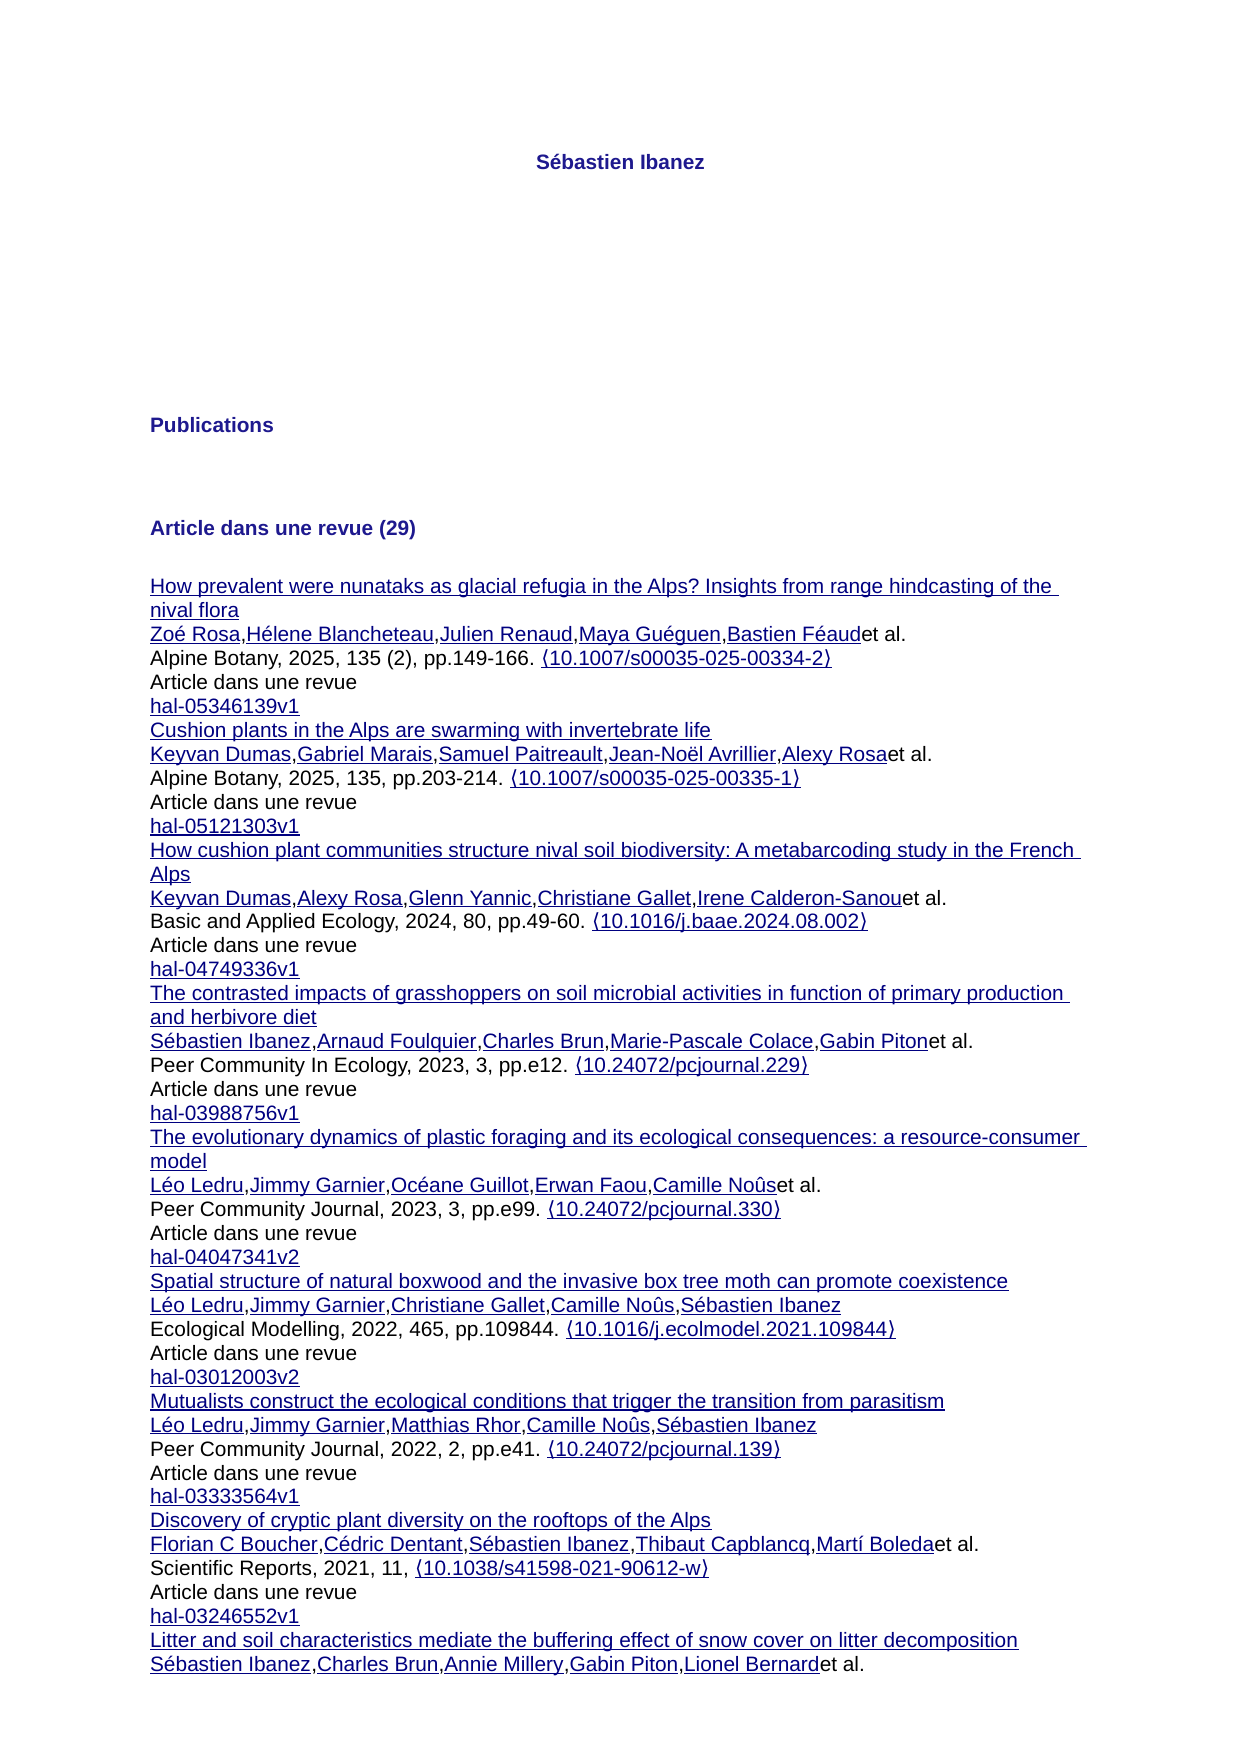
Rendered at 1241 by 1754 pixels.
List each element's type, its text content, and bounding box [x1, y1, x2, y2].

subtitle Publications [150, 412, 1090, 436]
table_cell How cushion plant communities structure nival soil biodiversity: A metabarcoding study in the French Alps Keyvan Dumas,Alexy Rosa,Glenn Yannic,Christiane Gallet,Irene Calderon-Sanouet al. Basic and Applied Ecology, 2024, 80, pp.49-60. ⟨10.1016/j.baae.2024.08.002⟩ Article dans une revue hal-04749336v1 [150, 838, 1090, 981]
subtitle Sébastien Ibanez [150, 150, 1090, 174]
table_cell The contrasted impacts of grasshoppers on soil microbial activities in function of primary production and herbivore diet Sébastien Ibanez,Arnaud Foulquier,Charles Brun,Marie-Pascale Colace,Gabin Pitonet al. Peer Community In Ecology, 2023, 3, pp.e12. ⟨10.24072/pcjournal.229⟩ Article dans une revue hal-03988756v1 [150, 981, 1090, 1125]
subtitle Article dans une revue (29) [150, 516, 1090, 539]
table_cell Mutualists construct the ecological conditions that trigger the transition from parasitism Léo Ledru,Jimmy Garnier,Matthias Rhor,Camille Noûs,Sébastien Ibanez Peer Community Journal, 2022, 2, pp.e41. ⟨10.24072/pcjournal.139⟩ Article dans une revue hal-03333564v1 [150, 1389, 1090, 1508]
table_cell Litter and soil characteristics mediate the buffering effect of snow cover on litter decomposition Sébastien Ibanez,Charles Brun,Annie Millery,Gabin Piton,Lionel Bernardet al. [150, 1628, 1090, 1676]
table_header How prevalent were nunataks as glacial refugia in the Alps? Insights from range hindcasting of the nival flora Zoé Rosa,Hélene Blancheteau,Julien Renaud,Maya Guéguen,Bastien Féaudet al. Alpine Botany, 2025, 135 (2), pp.149-166. ⟨10.1007/s00035-025-00334-2⟩ Article dans une revue hal-05346139v1 [150, 574, 1090, 718]
table_cell Cushion plants in the Alps are swarming with invertebrate life Keyvan Dumas,Gabriel Marais,Samuel Paitreault,Jean-Noël Avrillier,Alexy Rosaet al. Alpine Botany, 2025, 135, pp.203-214. ⟨10.1007/s00035-025-00335-1⟩ Article dans une revue hal-05121303v1 [150, 718, 1090, 837]
table_cell Spatial structure of natural boxwood and the invasive box tree moth can promote coexistence Léo Ledru,Jimmy Garnier,Christiane Gallet,Camille Noûs,Sébastien Ibanez Ecological Modelling, 2022, 465, pp.109844. ⟨10.1016/j.ecolmodel.2021.109844⟩ Article dans une revue hal-03012003v2 [150, 1269, 1090, 1388]
table_cell The evolutionary dynamics of plastic foraging and its ecological consequences: a resource-consumer model Léo Ledru,Jimmy Garnier,Océane Guillot,Erwan Faou,Camille Noûset al. Peer Community Journal, 2023, 3, pp.e99. ⟨10.24072/pcjournal.330⟩ Article dans une revue hal-04047341v2 [150, 1125, 1090, 1269]
table_cell Discovery of cryptic plant diversity on the rooftops of the Alps Florian C Boucher,Cédric Dentant,Sébastien Ibanez,Thibaut Capblancq,Martí Boledaet al. Scientific Reports, 2021, 11, ⟨10.1038/s41598-021-90612-w⟩ Article dans une revue hal-03246552v1 [150, 1508, 1090, 1628]
